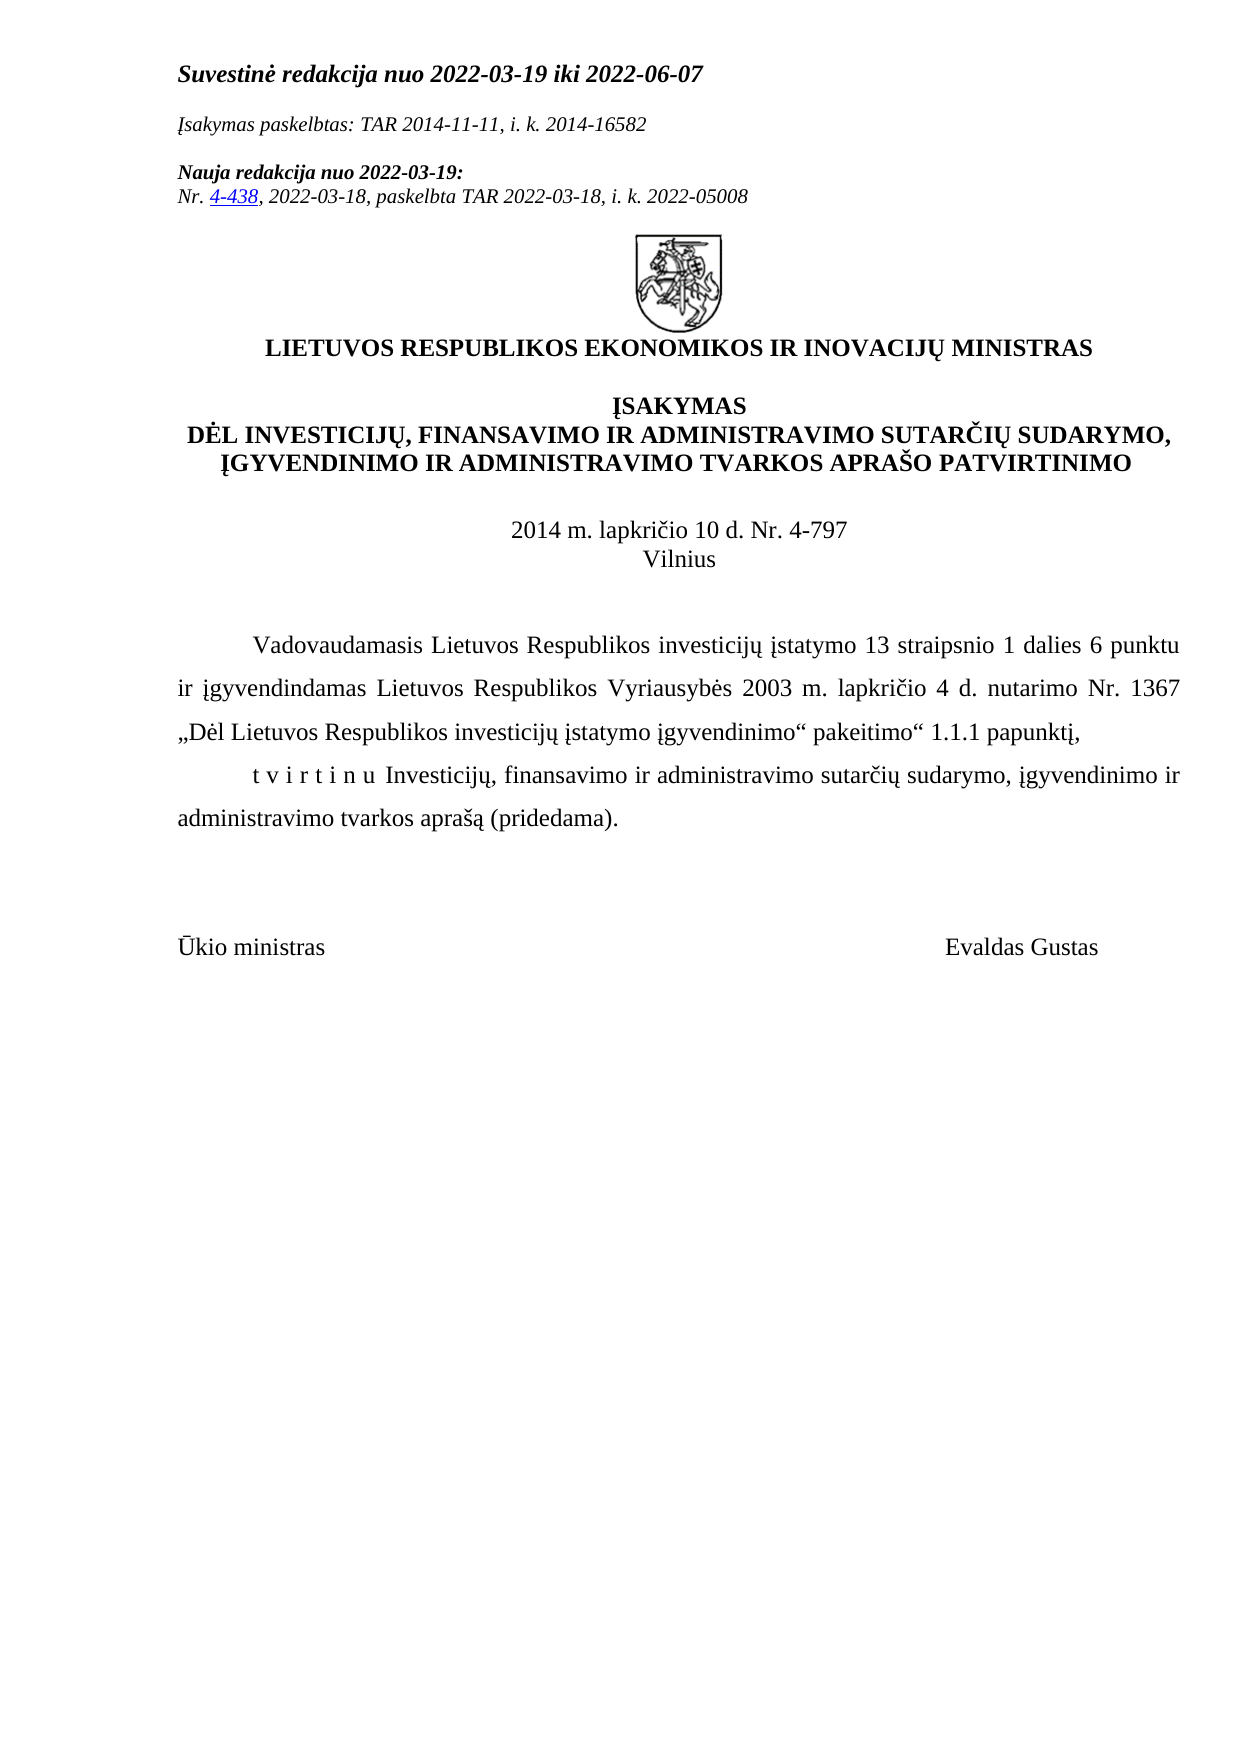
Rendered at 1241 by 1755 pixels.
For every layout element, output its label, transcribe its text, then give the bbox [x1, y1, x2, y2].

text 2014 m. lapkričio 10 d. Nr. 4-797 [177, 515, 1181, 544]
text Suvestinė redakcija nuo 2022-03-19 iki 2022-06-07 [177, 59, 1181, 88]
text Vadovaudamasis Lietuvos Respublikos investicijų įstatymo 13 straipsnio 1 dalies 6 punktu ir įgyvendindamas Lietuvos Respublikos Vyriausybės 2003 m. lapkričio 4 d. nutarimo Nr. 1367 „Dėl Lietuvos Respublikos investicijų įstatymo įgyvendinimo“ pakeitimo“ 1.1.1 papunktį, [177, 630, 1181, 745]
text t v i r t i n u Investicijų, finansavimo ir administravimo sutarčių sudarymo, įgyvendinimo ir administravimo tvarkos aprašą (pridedama). [177, 760, 1181, 832]
text ĮSAKYMAS [177, 391, 1181, 420]
text LIETUVOS RESPUBLIKOS EKONOMIKOS IR INOVACIJŲ ministras [177, 333, 1181, 362]
text Nr. 4-438, 2022-03-18, paskelbta TAR 2022-03-18, i. k. 2022-05008 [177, 184, 1181, 208]
text Įsakymas paskelbtas: TAR 2014-11-11, i. k. 2014-16582 [177, 112, 1181, 136]
text DĖL INVESTICIJŲ, FINANSAVIMO IR ADMINISTRAVIMO SUTARČIŲ SUDARYMO, ĮGYVENDINIMO ir ADMINISTRAVIMO TVARKOS APRAŠO PATVIRTINIMO [177, 420, 1181, 477]
text Nauja redakcija nuo 2022-03-19: [177, 160, 1181, 184]
text Ūkio ministras Evaldas Gustas [177, 932, 1181, 961]
text Vilnius [177, 544, 1181, 573]
